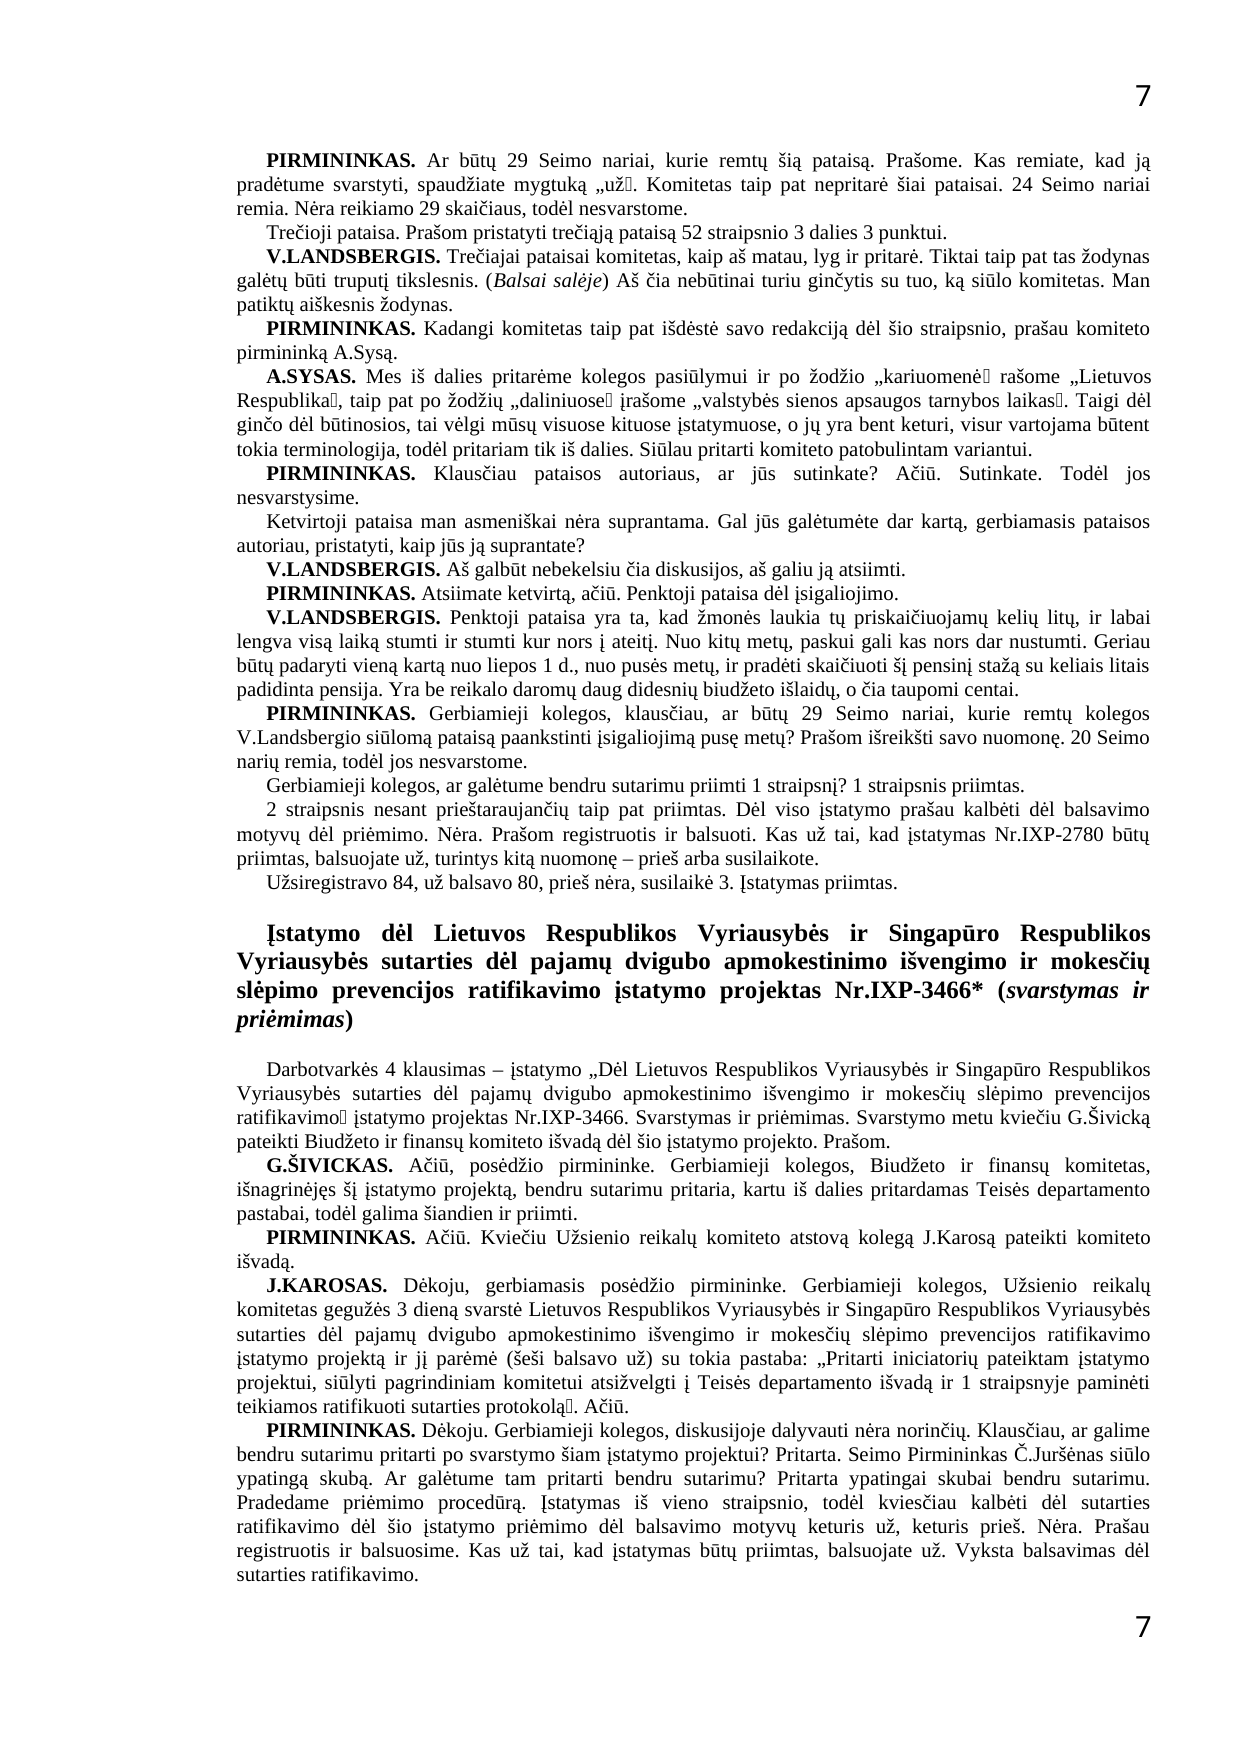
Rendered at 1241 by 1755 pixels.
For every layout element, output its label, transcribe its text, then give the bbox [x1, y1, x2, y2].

text PIRMININKAS. Klausčiau pataisos autoriaus, ar jūs sutinkate? Ačiū. Sutinkate. Todėl jos nesvarstysime. [236, 461, 1152, 509]
text PIRMININKAS. Atsiimate ketvirtą, ačiū. Penktoji pataisa dėl įsigaliojimo. [236, 581, 1152, 605]
text Užsiregistravo 84, už balsavo 80, prieš nėra, susilaikė 3. Įstatymas priimtas. [236, 869, 1152, 894]
text PIRMININKAS. Ačiū. Kviečiu Užsienio reikalų komiteto atstovą kolegą J.Karosą pateikti komiteto išvadą. [236, 1225, 1152, 1273]
text V.LANDSBERGIS. Penktoji pataisa yra ta, kad žmonės laukia tų priskaičiuojamų kelių litų, ir labai lengva visą laiką stumti ir stumti kur nors į ateitį. Nuo kitų metų, paskui gali kas nors dar nustumti. Geriau būtų padaryti vieną kartą nuo liepos 1 d., nuo pusės metų, ir pradėti skaičiuoti šį pensinį stažą su keliais litais padidinta pensija. Yra be reikalo daromų daug didesnių biudžeto išlaidų, o čia taupomi centai. [236, 605, 1152, 701]
text PIRMININKAS. Gerbiamieji kolegos, klausčiau, ar būtų 29 Seimo nariai, kurie remtų kolegos V.Landsbergio siūlomą pataisą paankstinti įsigaliojimą pusę metų? Prašom išreikšti savo nuomonę. 20 Seimo narių remia, todėl jos nesvarstome. [236, 701, 1152, 773]
text A.SYSAS. Mes iš dalies pritarėme kolegos pasiūlymui ir po žodžio „kariuomenė rašome „Lietuvos Respublika, taip pat po žodžių „daliniuose įrašome „valstybės sienos apsaugos tarnybos laikas. Taigi dėl ginčo dėl būtinosios, tai vėlgi mūsų visuose kituose įstatymuose, o jų yra bent keturi, visur vartojama būtent tokia terminologija, todėl pritariam tik iš dalies. Siūlau pritarti komiteto patobulintam variantui. [236, 364, 1152, 461]
text V.LANDSBERGIS. Aš galbūt nebekelsiu čia diskusijos, aš galiu ją atsiimti. [236, 557, 1152, 581]
text G.ŠIVICKAS. Ačiū, posėdžio pirmininke. Gerbiamieji kolegos, Biudžeto ir finansų komitetas, išnagrinėjęs šį įstatymo projektą, bendru sutarimu pritaria, kartu iš dalies pritardamas Teisės departamento pastabai, todėl galima šiandien ir priimti. [236, 1153, 1152, 1225]
text Ketvirtoji pataisa man asmeniškai nėra suprantama. Gal jūs galėtumėte dar kartą, gerbiamasis pataisos autoriau, pristatyti, kaip jūs ją suprantate? [236, 509, 1152, 557]
text Gerbiamieji kolegos, ar galėtume bendru sutarimu priimti 1 straipsnį? 1 straipsnis priimtas. [236, 773, 1152, 797]
text V.LANDSBERGIS. Trečiajai pataisai komitetas, kaip aš matau, lyg ir pritarė. Tiktai taip pat tas žodynas galėtų būti truputį tikslesnis. (Balsai salėje) Aš čia nebūtinai turiu ginčytis su tuo, ką siūlo komitetas. Man patiktų aiškesnis žodynas. [236, 244, 1152, 316]
text PIRMININKAS. Ar būtų 29 Seimo nariai, kurie remtų šią pataisą. Prašome. Kas remiate, kad ją pradėtume svarstyti, spaudžiate mygtuką „už. Komitetas taip pat nepritarė šiai pataisai. 24 Seimo nariai remia. Nėra reikiamo 29 skaičiaus, todėl nesvarstome. [236, 148, 1152, 220]
text Įstatymo dėl Lietuvos Respublikos Vyriausybės ir Singapūro Respublikos Vyriausybės sutarties dėl pajamų dvigubo apmokestinimo išvengimo ir mokesčių slėpimo prevencijos ratifikavimo įstatymo projektas Nr.IXP-3466* (svarstymas ir priėmimas) [236, 918, 1152, 1033]
text J.KAROSAS. Dėkoju, gerbiamasis posėdžio pirmininke. Gerbiamieji kolegos, Užsienio reikalų komitetas gegužės 3 dieną svarstė Lietuvos Respublikos Vyriausybės ir Singapūro Respublikos Vyriausybės sutarties dėl pajamų dvigubo apmokestinimo išvengimo ir mokesčių slėpimo prevencijos ratifikavimo įstatymo projektą ir jį parėmė (šeši balsavo už) su tokia pastaba: „Pritarti iniciatorių pateiktam įstatymo projektui, siūlyti pagrindiniam komitetui atsižvelgti į Teisės departamento išvadą ir 1 straipsnyje paminėti teikiamos ratifikuoti sutarties protokolą. Ačiū. [236, 1273, 1152, 1418]
text Trečioji pataisa. Prašom pristatyti trečiąją pataisą 52 straipsnio 3 dalies 3 punktui. [236, 220, 1152, 244]
text Darbotvarkės 4 klausimas – įstatymo „Dėl Lietuvos Respublikos Vyriausybės ir Singapūro Respublikos Vyriausybės sutarties dėl pajamų dvigubo apmokestinimo išvengimo ir mokesčių slėpimo prevencijos ratifikavimo įstatymo projektas Nr.IXP-3466. Svarstymas ir priėmimas. Svarstymo metu kviečiu G.Šivicką pateikti Biudžeto ir finansų komiteto išvadą dėl šio įstatymo projekto. Prašom. [236, 1057, 1152, 1153]
text PIRMININKAS. Dėkoju. Gerbiamieji kolegos, diskusijoje dalyvauti nėra norinčių. Klausčiau, ar galime bendru sutarimu pritarti po svarstymo šiam įstatymo projektui? Pritarta. Seimo Pirmininkas Č.Juršėnas siūlo ypatingą skubą. Ar galėtume tam pritarti bendru sutarimu? Pritarta ypatingai skubai bendru sutarimu. Pradedame priėmimo procedūrą. Įstatymas iš vieno straipsnio, todėl kviesčiau kalbėti dėl sutarties ratifikavimo dėl šio įstatymo priėmimo dėl balsavimo motyvų keturis už, keturis prieš. Nėra. Prašau registruotis ir balsuosime. Kas už tai, kad įstatymas būtų priimtas, balsuojate už. Vyksta balsavimas dėl sutarties ratifikavimo. [236, 1418, 1152, 1586]
text PIRMININKAS. Kadangi komitetas taip pat išdėstė savo redakciją dėl šio straipsnio, prašau komiteto pirmininką A.Sysą. [236, 316, 1152, 364]
text 2 straipsnis nesant prieštaraujančių taip pat priimtas. Dėl viso įstatymo prašau kalbėti dėl balsavimo motyvų dėl priėmimo. Nėra. Prašom registruotis ir balsuoti. Kas už tai, kad įstatymas Nr.IXP-2780 būtų priimtas, balsuojate už, turintys kitą nuomonę – prieš arba susilaikote. [236, 797, 1152, 869]
